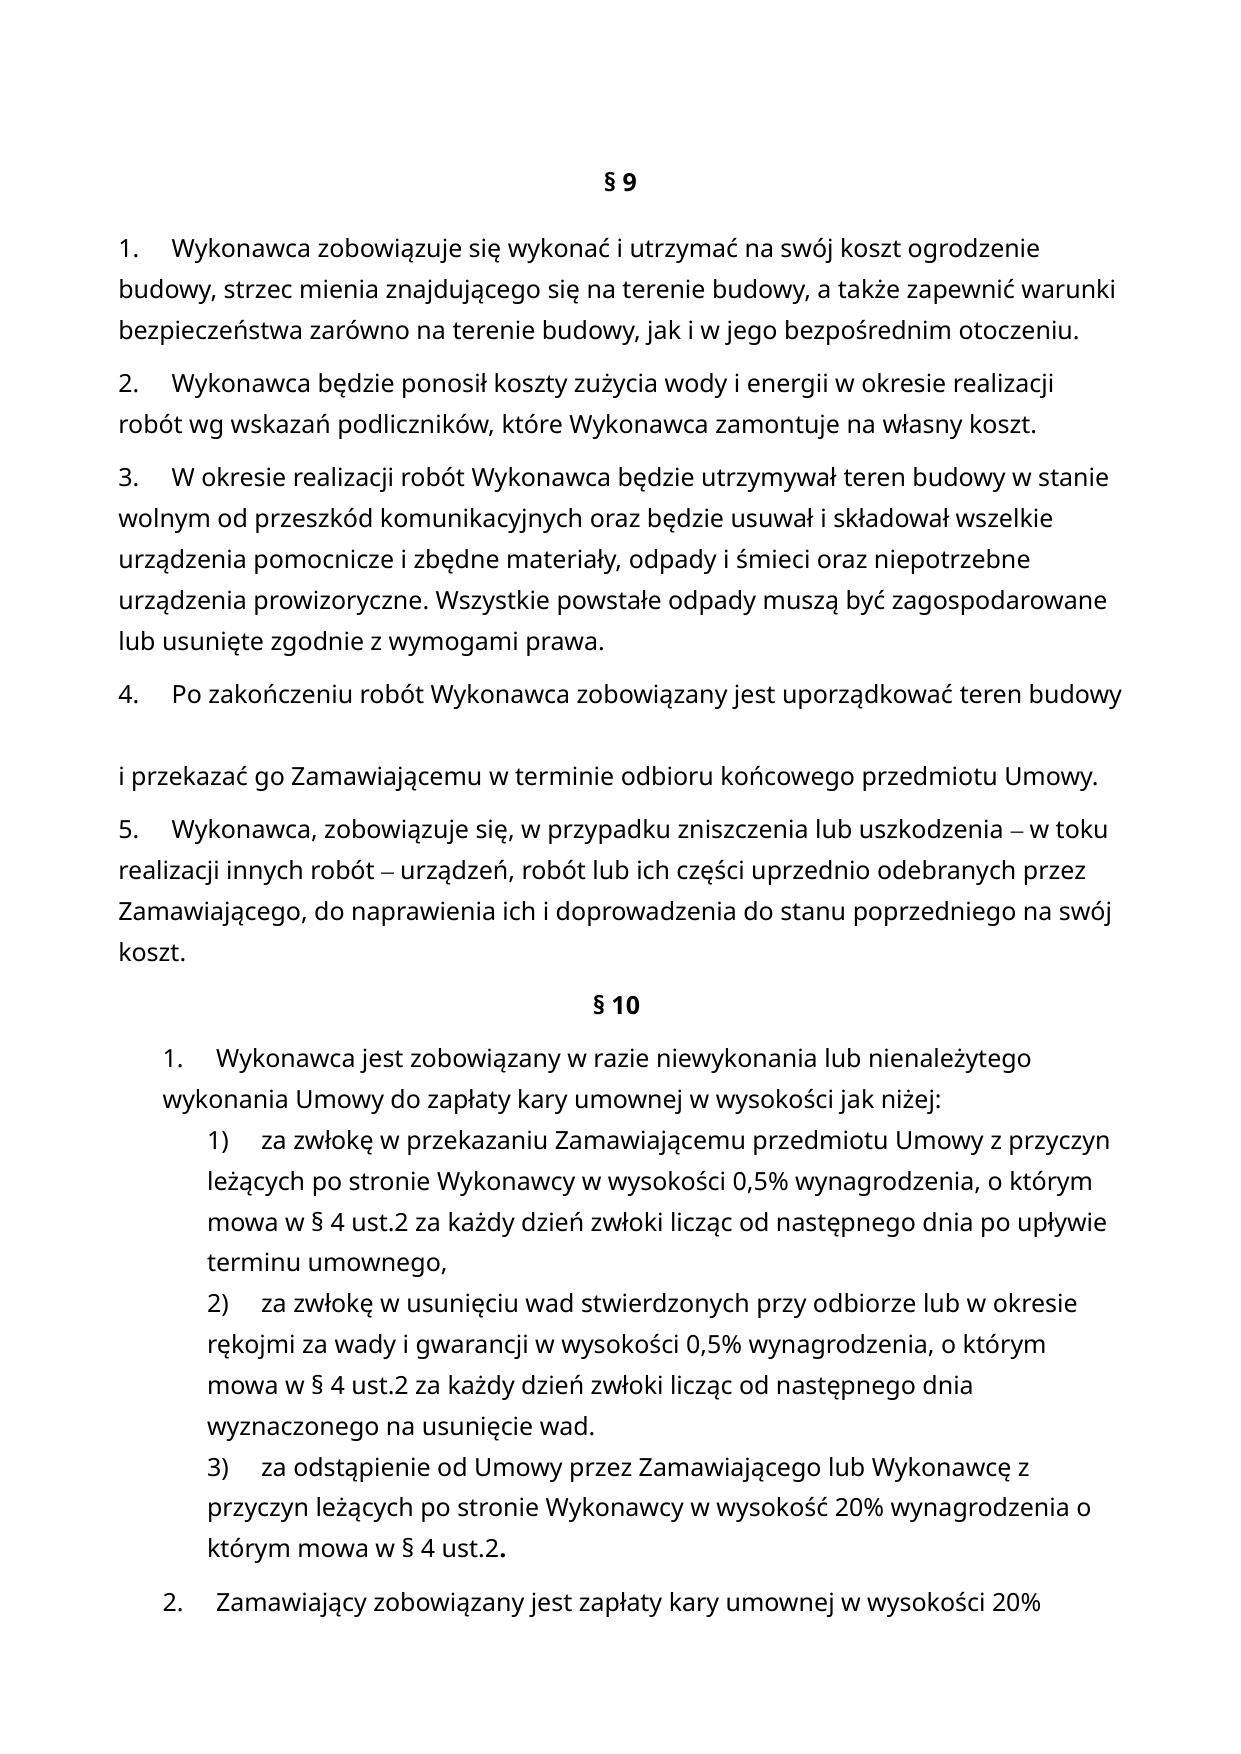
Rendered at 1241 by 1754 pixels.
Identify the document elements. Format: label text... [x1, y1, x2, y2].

text 3) za odstąpienie od Umowy przez Zamawiającego lub Wykonawcę z przyczyn leżących po stronie Wykonawcy w wysokość 20% wynagrodzenia o którym mowa w § 4 ust.2. [207, 1449, 1118, 1565]
text 1. Wykonawca jest zobowiązany w razie niewykonania lub nienależytego wykonania Umowy do zapłaty kary umownej w wysokości jak niżej: [162, 1041, 1118, 1116]
text 3. W okresie realizacji robót Wykonawca będzie utrzymywał teren budowy w stanie wolnym od przeszkód komunikacyjnych oraz będzie usuwał i składował wszelkie urządzenia pomocnicze i zbędne materiały, odpady i śmieci oraz niepotrzebne urządzenia prowizoryczne. Wszystkie powstałe odpady muszą być zagospodarowane lub usunięte zgodnie z wymogami prawa. [118, 460, 1122, 657]
text 2. Zamawiający zobowiązany jest zapłaty kary umownej w wysokości 20% [162, 1584, 1118, 1618]
text § 9 [118, 165, 1122, 199]
text 2. Wykonawca będzie ponosił koszty zużycia wody i energii w okresie realizacji robót wg wskazań podliczników, które Wykonawca zamontuje na własny koszt. [118, 366, 1122, 441]
text 1) za zwłokę w przekazaniu Zamawiającemu przedmiotu Umowy z przyczyn leżących po stronie Wykonawcy w wysokości 0,5% wynagrodzenia, o którym mowa w § 4 ust.2 za każdy dzień zwłoki licząc od następnego dnia po upływie terminu umownego, [207, 1123, 1118, 1279]
text 2) za zwłokę w usunięciu wad stwierdzonych przy odbiorze lub w okresie rękojmi za wady i gwarancji w wysokości 0,5% wynagrodzenia, o którym mowa w § 4 ust.2 za każdy dzień zwłoki licząc od następnego dnia wyznaczonego na usunięcie wad. [207, 1286, 1118, 1442]
text 5. Wykonawca, zobowiązuje się, w przypadku zniszczenia lub uszkodzenia – w toku realizacji innych robót – urządzeń, robót lub ich części uprzednio odebranych przez Zamawiającego, do naprawienia ich i doprowadzenia do stanu poprzedniego na swój koszt. [118, 812, 1122, 968]
text § 10 [118, 988, 1114, 1022]
text 4. Po zakończeniu robót Wykonawca zobowiązany jest uporządkować teren budowy i przekazać go Zamawiającemu w terminie odbioru końcowego przedmiotu Umowy. [118, 677, 1122, 792]
text 1. Wykonawca zobowiązuje się wykonać i utrzymać na swój koszt ogrodzenie budowy, strzec mienia znajdującego się na terenie budowy, a także zapewnić warunki bezpieczeństwa zarówno na terenie budowy, jak i w jego bezpośrednim otoczeniu. [118, 231, 1122, 347]
